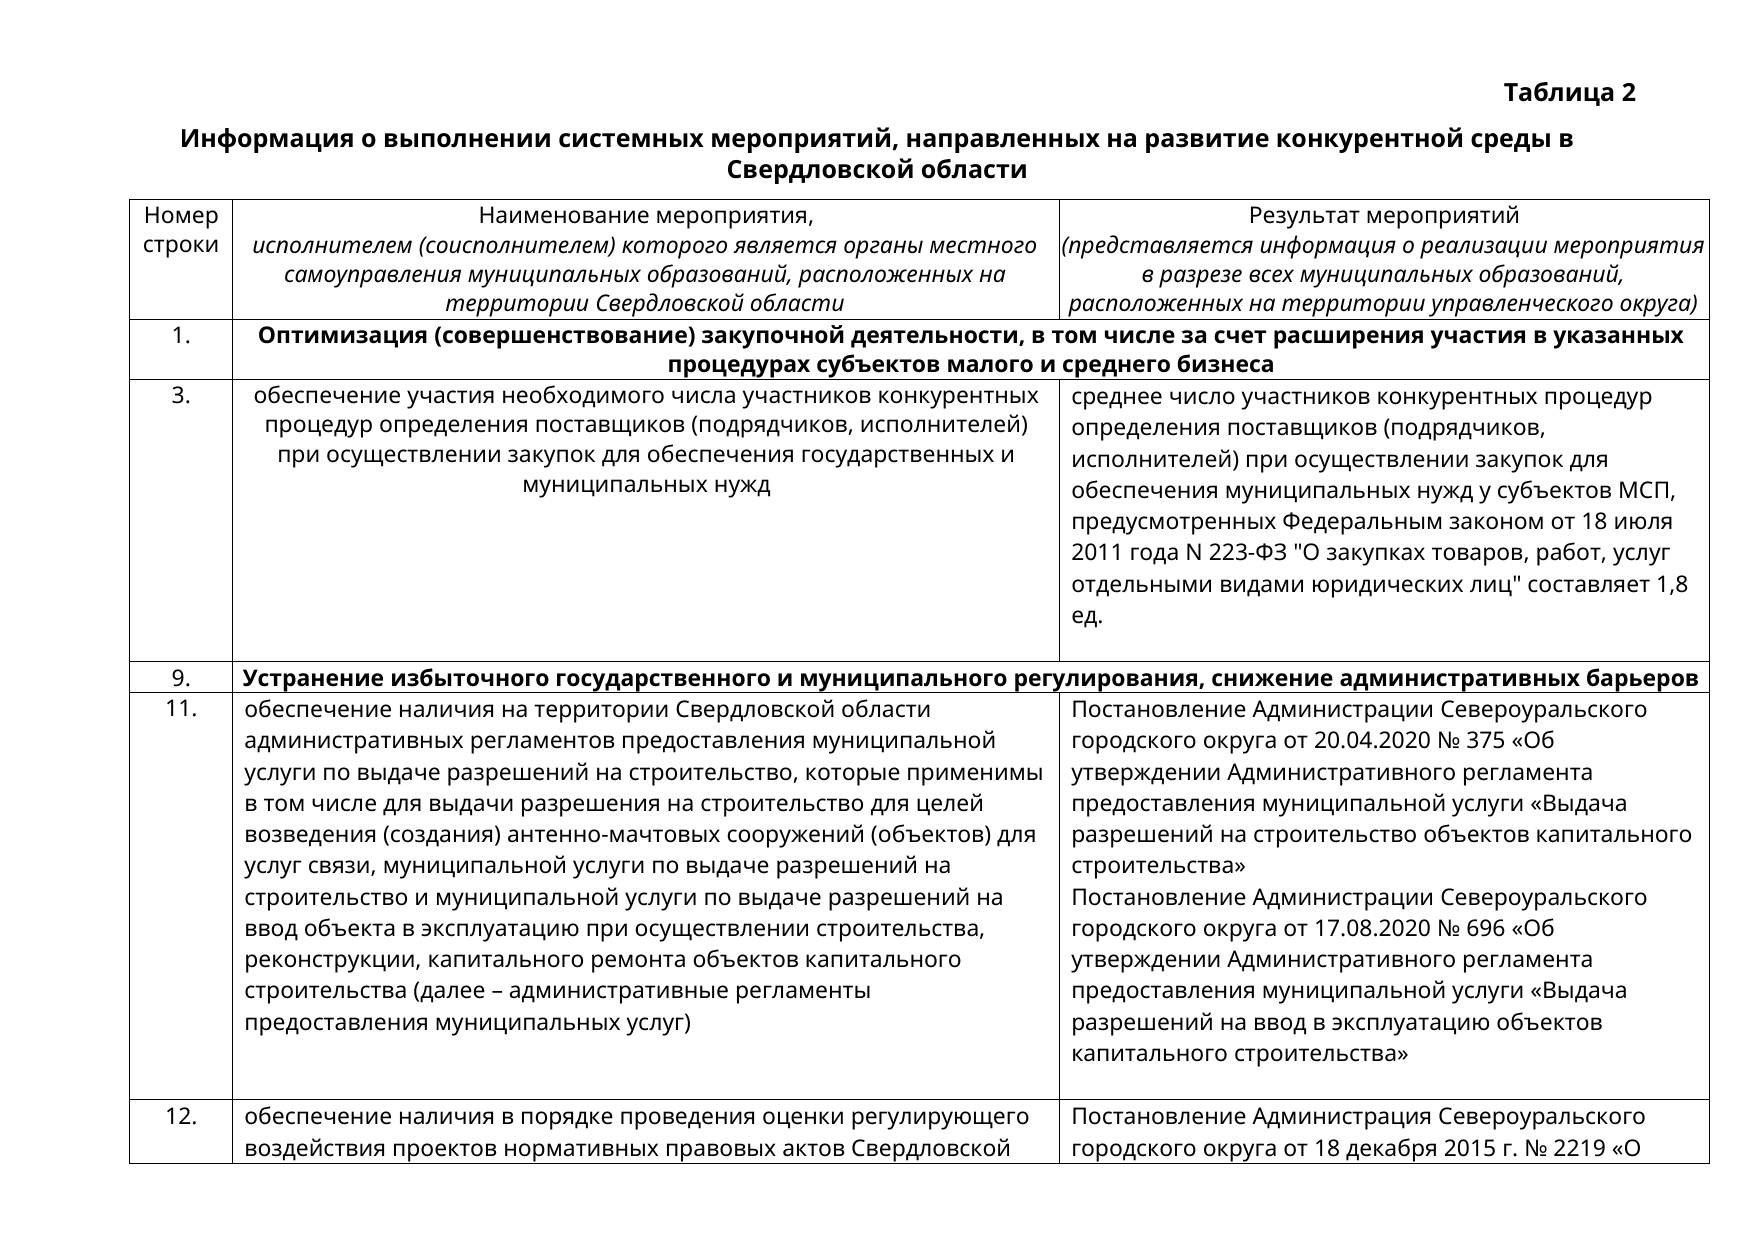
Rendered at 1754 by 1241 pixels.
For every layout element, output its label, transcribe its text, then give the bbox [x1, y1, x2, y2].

table_cell Постановление Администрации Североуральского городского округа от 20.04.2020 № 375 «Об утверждении Административного регламента предоставления муниципальной услуги «Выдача разрешений на строительство объектов капитального строительства» Постановление Администрации Североуральского городского округа от 17.08.2020 № 696 «Об утверждении Административного регламента предоставления муниципальной услуги «Выдача разрешений на ввод в эксплуатацию объектов капитального строительства» [1060, 693, 1709, 1099]
table_header Наименование мероприятия, исполнителем (соисполнителем) которого является органы местного самоуправления муниципальных образований, расположенных на территории Свердловской области [233, 200, 1059, 318]
table_cell обеспечение наличия в порядке проведения оценки регулирующего воздействия проектов нормативных правовых актов Свердловской [233, 1100, 1059, 1163]
table_cell 12. [130, 1100, 232, 1163]
table_cell 1. [130, 320, 232, 379]
text Информация о выполнении системных мероприятий, направленных на развитие конкурентной среды в Свердловской области [118, 122, 1636, 186]
table_cell 11. [130, 693, 232, 1099]
table_cell 3. [130, 380, 232, 661]
table_header Номер строки [130, 200, 232, 318]
text Таблица 2 [118, 75, 1636, 109]
table_cell среднее число участников конкурентных процедур определения поставщиков (подрядчиков, исполнителей) при осуществлении закупок для обеспечения муниципальных нужд у субъектов МСП, предусмотренных Федеральным законом от 18 июля 2011 года N 223-ФЗ "О закупках товаров, работ, услуг отдельными видами юридических лиц" составляет 1,8 ед. [1060, 380, 1709, 661]
table_cell 9. [130, 662, 232, 692]
table_cell Устранение избыточного государственного и муниципального регулирования, снижение административных барьеров [233, 662, 1709, 692]
table_cell Оптимизация (совершенствование) закупочной деятельности, в том числе за счет расширения участия в указанных процедурах субъектов малого и среднего бизнеса [233, 320, 1709, 379]
table_header Результат мероприятий (представляется информация о реализации мероприятия в разрезе всех муниципальных образований, расположенных на территории управленческого округа) [1060, 200, 1709, 318]
table_cell обеспечение наличия на территории Свердловской области административных регламентов предоставления муниципальной услуги по выдаче разрешений на строительство, которые применимы в том числе для выдачи разрешения на строительство для целей возведения (создания) антенно-мачтовых сооружений (объектов) для услуг связи, муниципальной услуги по выдаче разрешений на строительство и муниципальной услуги по выдаче разрешений на ввод объекта в эксплуатацию при осуществлении строительства, реконструкции, капитального ремонта объектов капитального строительства (далее – административные регламенты предоставления муниципальных услуг) [233, 693, 1059, 1099]
table_cell Постановление Администрация Североуральского городского округа от 18 декабря 2015 г. № 2219 «О [1060, 1100, 1709, 1163]
table_cell обеспечение участия необходимого числа участников конкурентных процедур определения поставщиков (подрядчиков, исполнителей) при осуществлении закупок для обеспечения государственных и муниципальных нужд [233, 380, 1059, 661]
